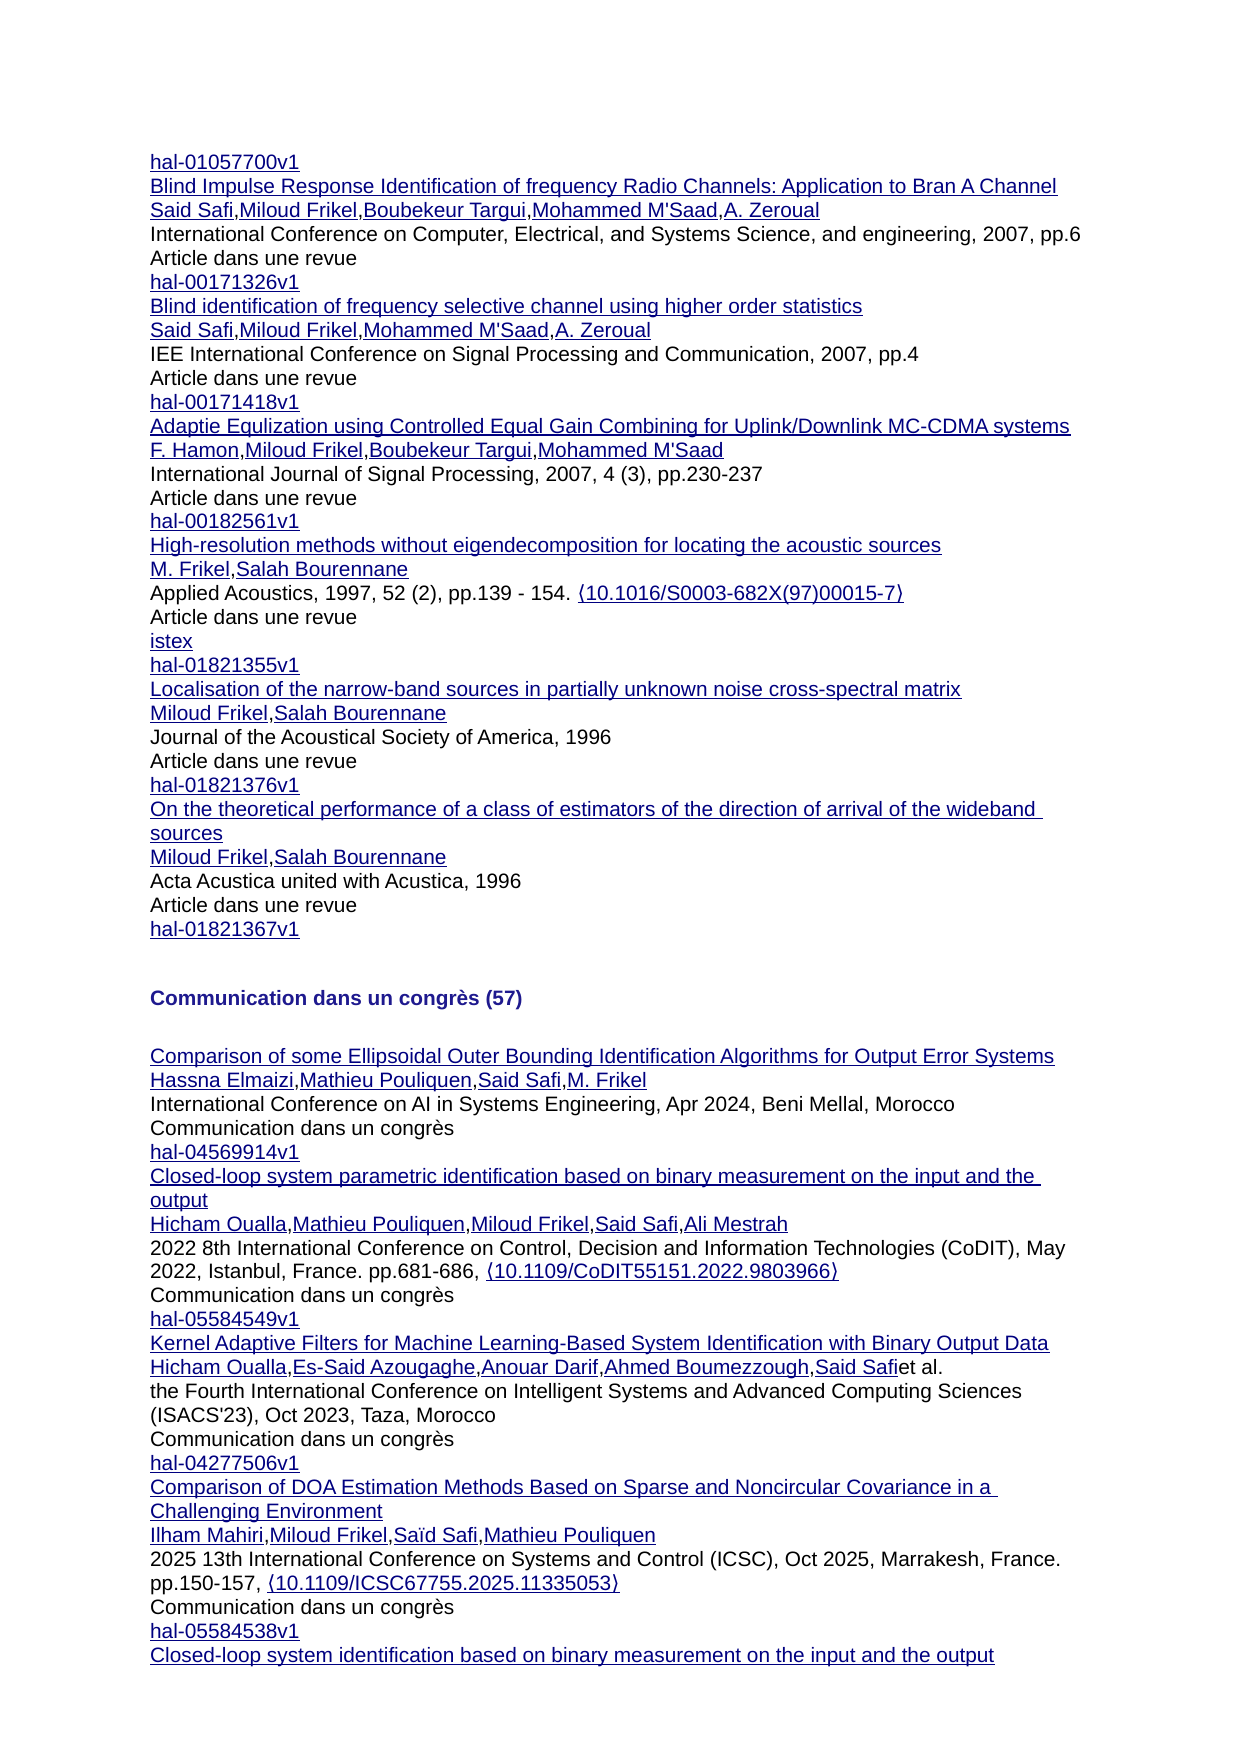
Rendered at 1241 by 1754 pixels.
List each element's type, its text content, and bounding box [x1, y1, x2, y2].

table_cell Adaptie Equlization using Controlled Equal Gain Combining for Uplink/Downlink MC-CDMA systems F. Hamon,Miloud Frikel,Boubekeur Targui,Mohammed M'Saad International Journal of Signal Processing, 2007, 4 (3), pp.230-237 Article dans une revue hal-00182561v1 [150, 414, 1090, 533]
table_cell Kernel Adaptive Filters for Machine Learning-Based System Identification with Binary Output Data Hicham Oualla,Es-Said Azougaghe,Anouar Darif,Ahmed Boumezzough,Said Safiet al. the Fourth International Conference on Intelligent Systems and Advanced Computing Sciences (ISACS'23), Oct 2023, Taza, Morocco Communication dans un congrès hal-04277506v1 [150, 1331, 1090, 1475]
table_cell Localisation of the narrow-band sources in partially unknown noise cross-spectral matrix Miloud Frikel,Salah Bourennane Journal of the Acoustical Society of America, 1996 Article dans une revue hal-01821376v1 [150, 677, 1090, 797]
table_cell High-resolution methods without eigendecomposition for locating the acoustic sources M. Frikel,Salah Bourennane Applied Acoustics, 1997, 52 (2), pp.139 - 154. ⟨10.1016/S0003-682X(97)00015-7⟩ Article dans une revue istex hal-01821355v1 [150, 533, 1090, 677]
table_cell On the theoretical performance of a class of estimators of the direction of arrival of the wideband sources Miloud Frikel,Salah Bourennane Acta Acustica united with Acustica, 1996 Article dans une revue hal-01821367v1 [150, 797, 1090, 941]
table_cell hal-01057700v1 [150, 150, 1090, 174]
table_cell Closed-loop system identification based on binary measurement on the input and the output [150, 1643, 1090, 1667]
table_cell Comparison of DOA Estimation Methods Based on Sparse and Noncircular Covariance in a Challenging Environment Ilham Mahiri,Miloud Frikel,Saïd Safi,Mathieu Pouliquen 2025 13th International Conference on Systems and Control (ICSC), Oct 2025, Marrakesh, France. pp.150-157, ⟨10.1109/ICSC67755.2025.11335053⟩ Communication dans un congrès hal-05584538v1 [150, 1475, 1090, 1643]
table_cell Closed-loop system parametric identification based on binary measurement on the input and the output Hicham Oualla,Mathieu Pouliquen,Miloud Frikel,Said Safi,Ali Mestrah 2022 8th International Conference on Control, Decision and Information Technologies (CoDIT), May 2022, Istanbul, France. pp.681-686, ⟨10.1109/CoDIT55151.2022.9803966⟩ Communication dans un congrès hal-05584549v1 [150, 1164, 1090, 1331]
table_cell Blind Impulse Response Identification of frequency Radio Channels: Application to Bran A Channel Said Safi,Miloud Frikel,Boubekeur Targui,Mohammed M'Saad,A. Zeroual International Conference on Computer, Electrical, and Systems Science, and engineering, 2007, pp.6 Article dans une revue hal-00171326v1 [150, 174, 1090, 294]
table_cell Blind identification of frequency selective channel using higher order statistics Said Safi,Miloud Frikel,Mohammed M'Saad,A. Zeroual IEE International Conference on Signal Processing and Communication, 2007, pp.4 Article dans une revue hal-00171418v1 [150, 294, 1090, 413]
subtitle Communication dans un congrès (57) [150, 985, 1090, 1009]
table_header Comparison of some Ellipsoidal Outer Bounding Identification Algorithms for Output Error Systems Hassna Elmaizi,Mathieu Pouliquen,Said Safi,M. Frikel International Conference on AI in Systems Engineering, Apr 2024, Beni Mellal, Morocco Communication dans un congrès hal-04569914v1 [150, 1044, 1090, 1163]
